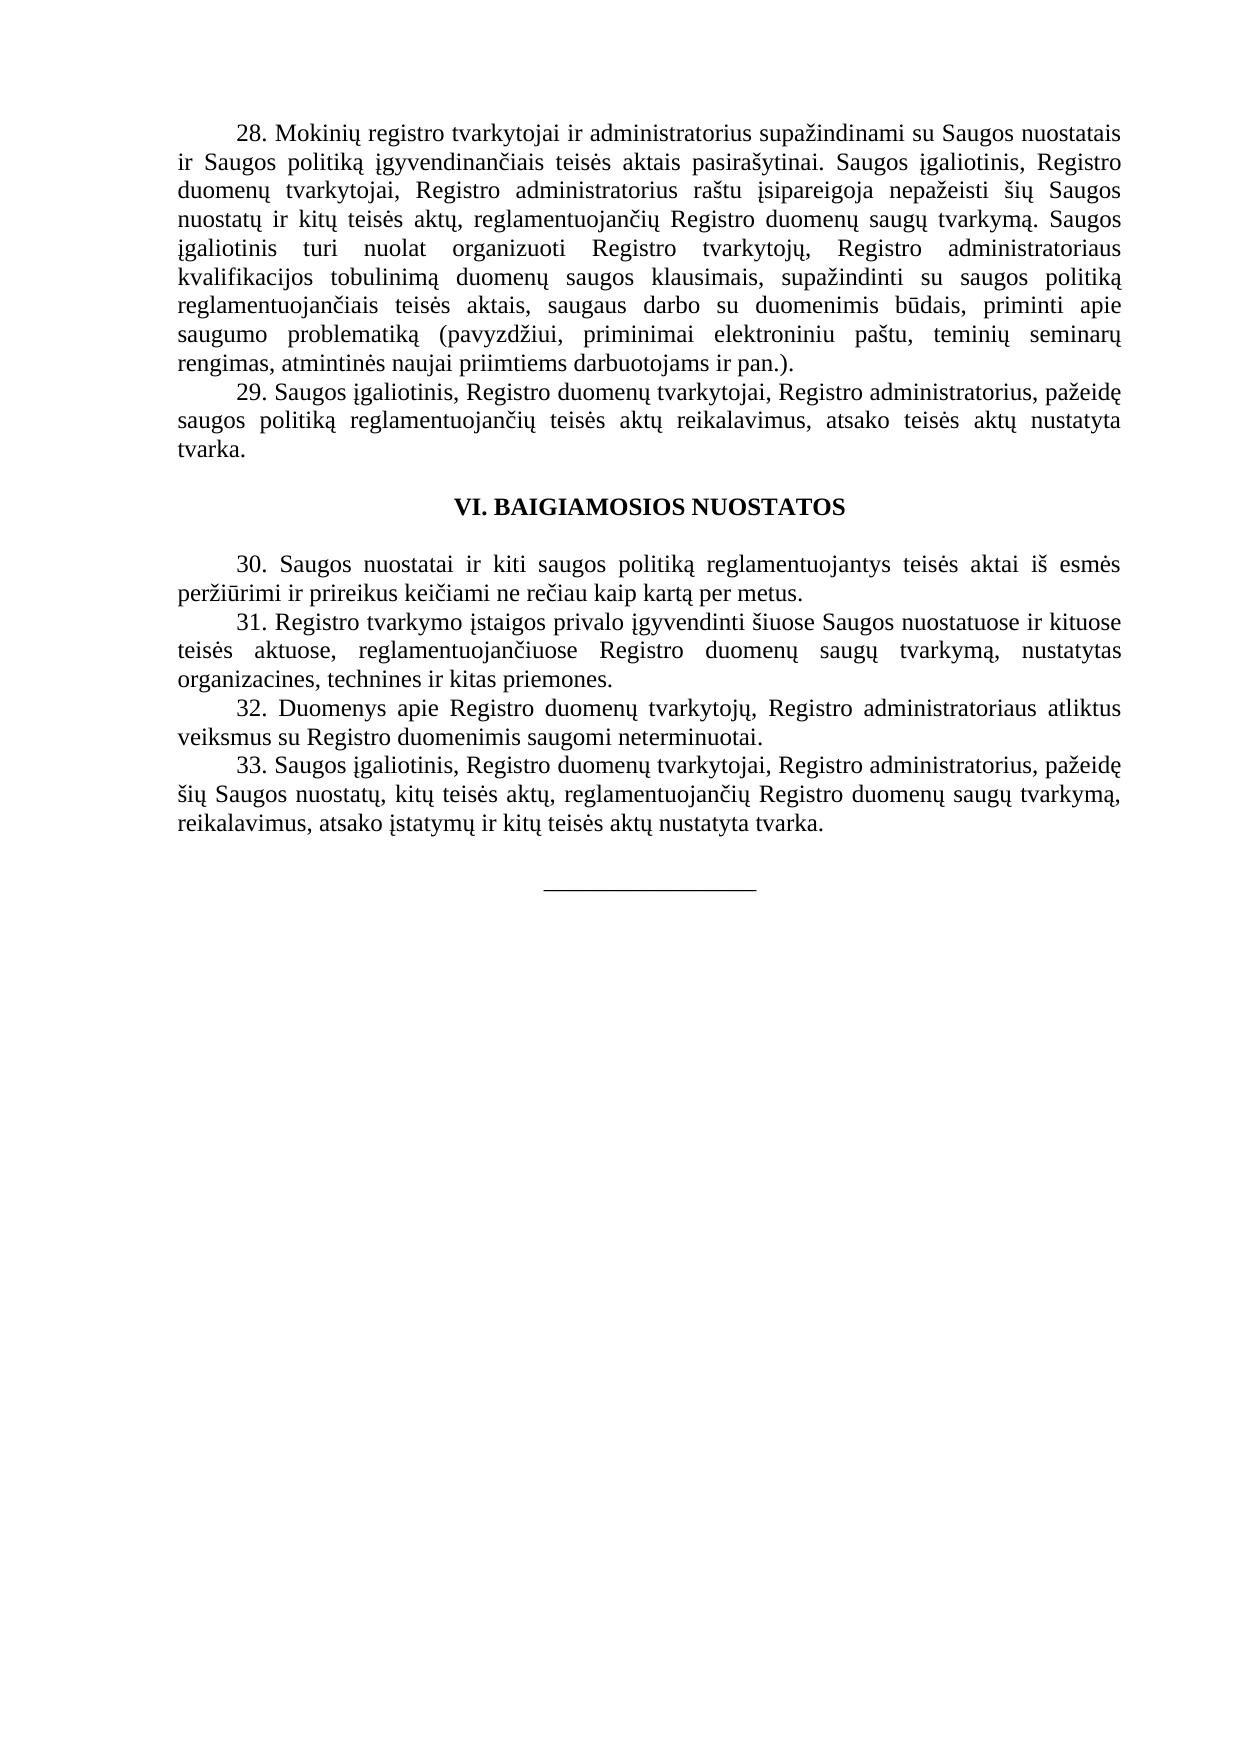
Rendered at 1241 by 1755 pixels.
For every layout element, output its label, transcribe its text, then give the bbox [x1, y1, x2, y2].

text 33. Saugos įgaliotinis, Registro duomenų tvarkytojai, Registro administratorius, pažeidę šių Saugos nuostatų, kitų teisės aktų, reglamentuojančių Registro duomenų saugų tvarkymą, reikalavimus, atsako įstatymų ir kitų teisės aktų nustatyta tvarka. [177, 751, 1122, 837]
text 28. Mokinių registro tvarkytojai ir administratorius supažindinami su Saugos nuostatais ir Saugos politiką įgyvendinančiais teisės aktais pasirašytinai. Saugos įgaliotinis, Registro duomenų tvarkytojai, Registro administratorius raštu įsipareigoja nepažeisti šių Saugos nuostatų ir kitų teisės aktų, reglamentuojančių Registro duomenų saugų tvarkymą. Saugos įgaliotinis turi nuolat organizuoti Registro tvarkytojų, Registro administratoriaus kvalifikacijos tobulinimą duomenų saugos klausimais, supažindinti su saugos politiką reglamentuojančiais teisės aktais, saugaus darbo su duomenimis būdais, priminti apie saugumo problematiką (pavyzdžiui, priminimai elektroniniu paštu, teminių seminarų rengimas, atmintinės naujai priimtiems darbuotojams ir pan.). [177, 118, 1122, 377]
text 30. Saugos nuostatai ir kiti saugos politiką reglamentuojantys teisės aktai iš esmės peržiūrimi ir prireikus keičiami ne rečiau kaip kartą per metus. [177, 549, 1122, 607]
text 32. Duomenys apie Registro duomenų tvarkytojų, Registro administratoriaus atliktus veiksmus su Registro duomenimis saugomi neterminuotai. [177, 693, 1122, 751]
text VI. BAIGIAMOSIOS NUOSTATOS [177, 492, 1122, 521]
text 31. Registro tvarkymo įstaigos privalo įgyvendinti šiuose Saugos nuostatuose ir kituose teisės aktuose, reglamentuojančiuose Registro duomenų saugų tvarkymą, nustatytas organizacines, technines ir kitas priemones. [177, 607, 1122, 693]
text _________________ [177, 866, 1122, 894]
text 29. Saugos įgaliotinis, Registro duomenų tvarkytojai, Registro administratorius, pažeidę saugos politiką reglamentuojančių teisės aktų reikalavimus, atsako teisės aktų nustatyta tvarka. [177, 377, 1122, 463]
